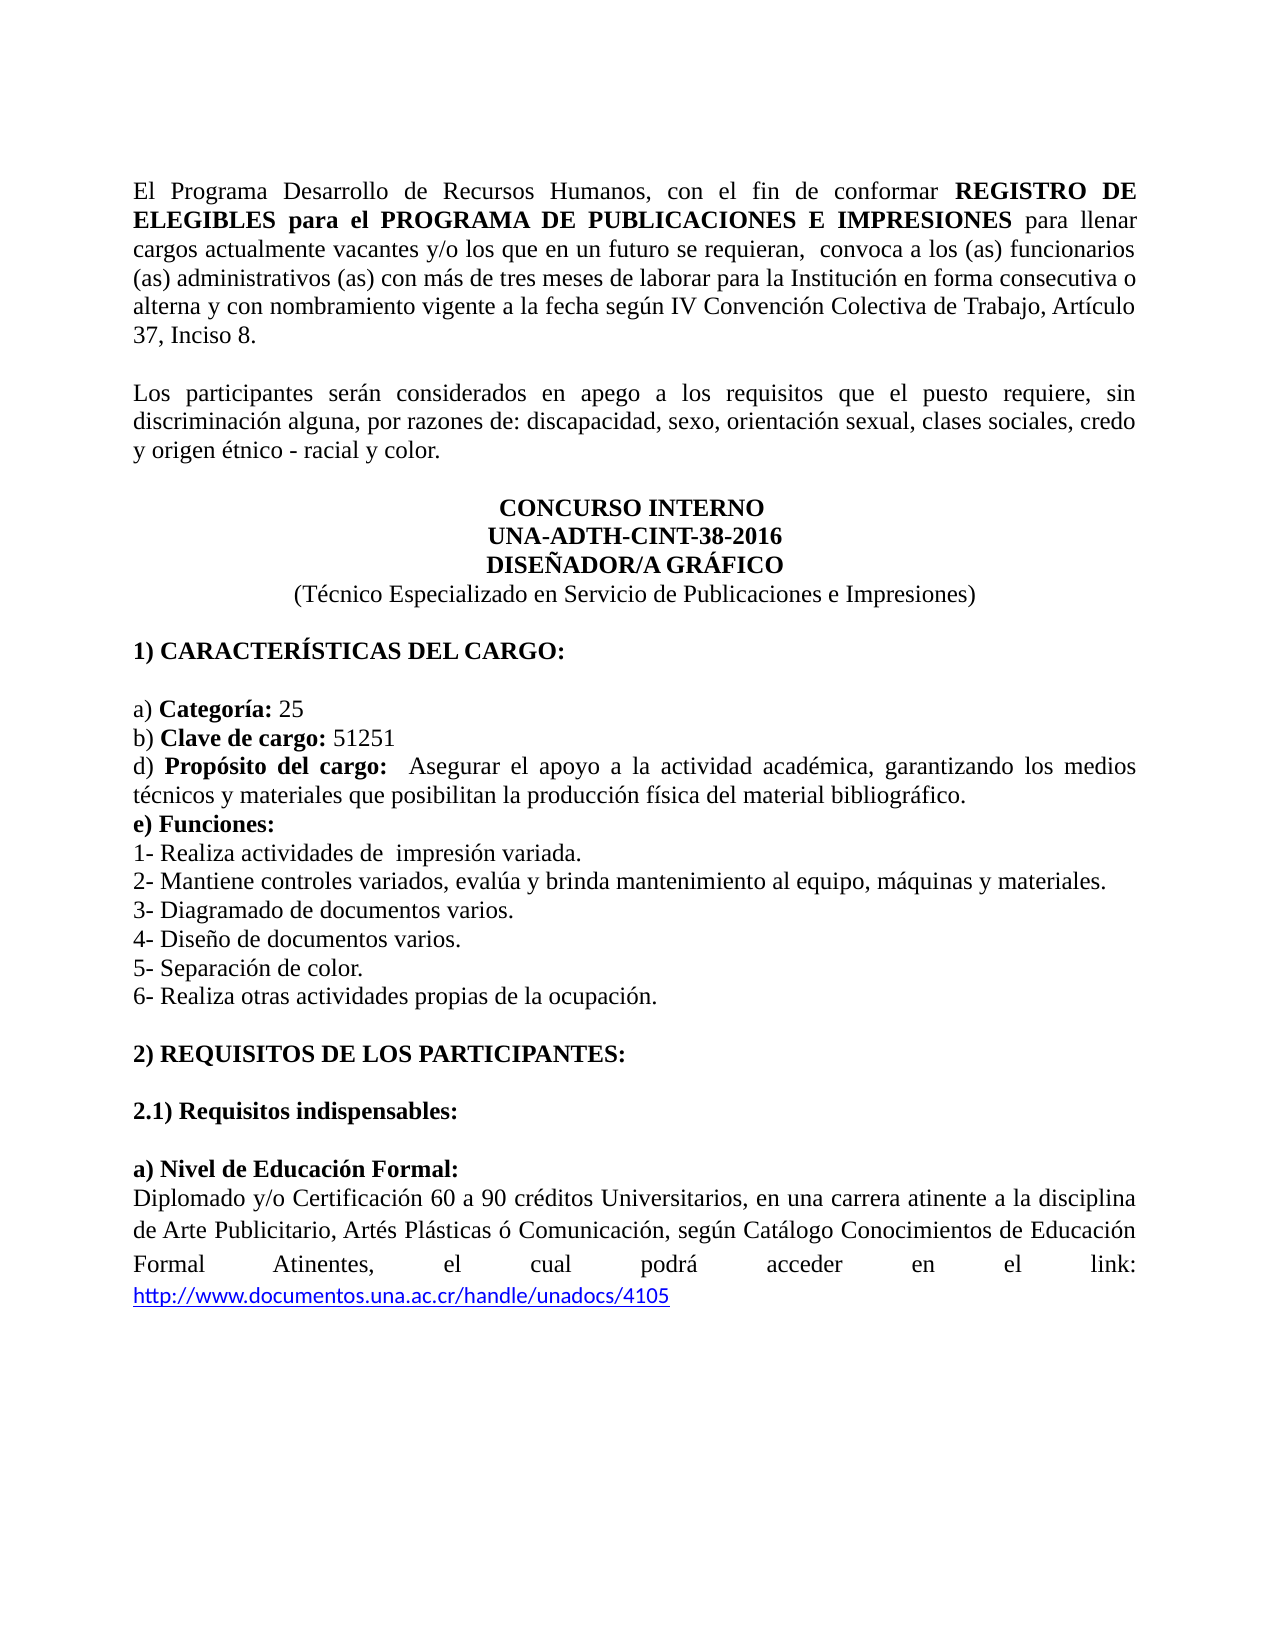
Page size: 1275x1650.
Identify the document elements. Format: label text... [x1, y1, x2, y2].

text 4- Diseño de documentos varios. [133, 924, 1137, 953]
text d) Propósito del cargo: Asegurar el apoyo a la actividad académica, garantizando los medios técnicos y materiales que posibilitan la producción física del material bibliográfico. [133, 751, 1137, 809]
text El Programa Desarrollo de Recursos Humanos, con el fin de conformar REGISTRO DE ELEGIBLES para el PROGRAMA DE PUBLICACIONES E IMPRESIONES para llenar cargos actualmente vacantes y/o los que en un futuro se requieran, convoca a los (as) funcionarios (as) administrativos (as) con más de tres meses de laborar para la Institución en forma consecutiva o alterna y con nombramiento vigente a la fecha según IV Convención Colectiva de Trabajo, Artículo 37, Inciso 8. [133, 176, 1137, 349]
text a) Nivel de Educación Formal: [133, 1154, 1137, 1183]
text 2) REQUISITOS DE LOS PARTICIPANTES: [133, 1039, 1137, 1068]
text 1- Realiza actividades de impresión variada. [133, 838, 1137, 866]
text Diplomado y/o Certificación 60 a 90 créditos Universitarios, en una carrera atinente a la disciplina de Arte Publicitario, Artés Plásticas ó Comunicación, según Catálogo Conocimientos de Educación Formal Atinentes, el cual podrá acceder en el link: http://www.documentos.una.ac.cr/handle/unadocs/4105 [133, 1183, 1137, 1309]
text DISEÑADOR/A GRÁFICO [133, 550, 1137, 579]
text Los participantes serán considerados en apego a los requisitos que el puesto requiere, sin discriminación alguna, por razones de: discapacidad, sexo, orientación sexual, clases sociales, credo y origen étnico - racial y color. [133, 378, 1137, 464]
text 3- Diagramado de documentos varios. [133, 895, 1137, 924]
text 1) CARACTERÍSTICAS DEL CARGO: [133, 636, 1137, 665]
text 5- Separación de color. [133, 953, 1137, 981]
text 2- Mantiene controles variados, evalúa y brinda mantenimiento al equipo, máquinas y materiales. [133, 866, 1137, 895]
text (Técnico Especializado en Servicio de Publicaciones e Impresiones) [133, 579, 1137, 608]
text UNA-ADTH-CINT-38-2016 [133, 521, 1137, 550]
text e) Funciones: [133, 809, 1137, 838]
text b) Clave de cargo: 51251 [133, 723, 1137, 751]
text CONCURSO INTERNO [133, 493, 1137, 521]
text a) Categoría: 25 [133, 694, 1137, 723]
text 6- Realiza otras actividades propias de la ocupación. [133, 981, 1137, 1010]
text 2.1) Requisitos indispensables: [133, 1096, 1137, 1125]
